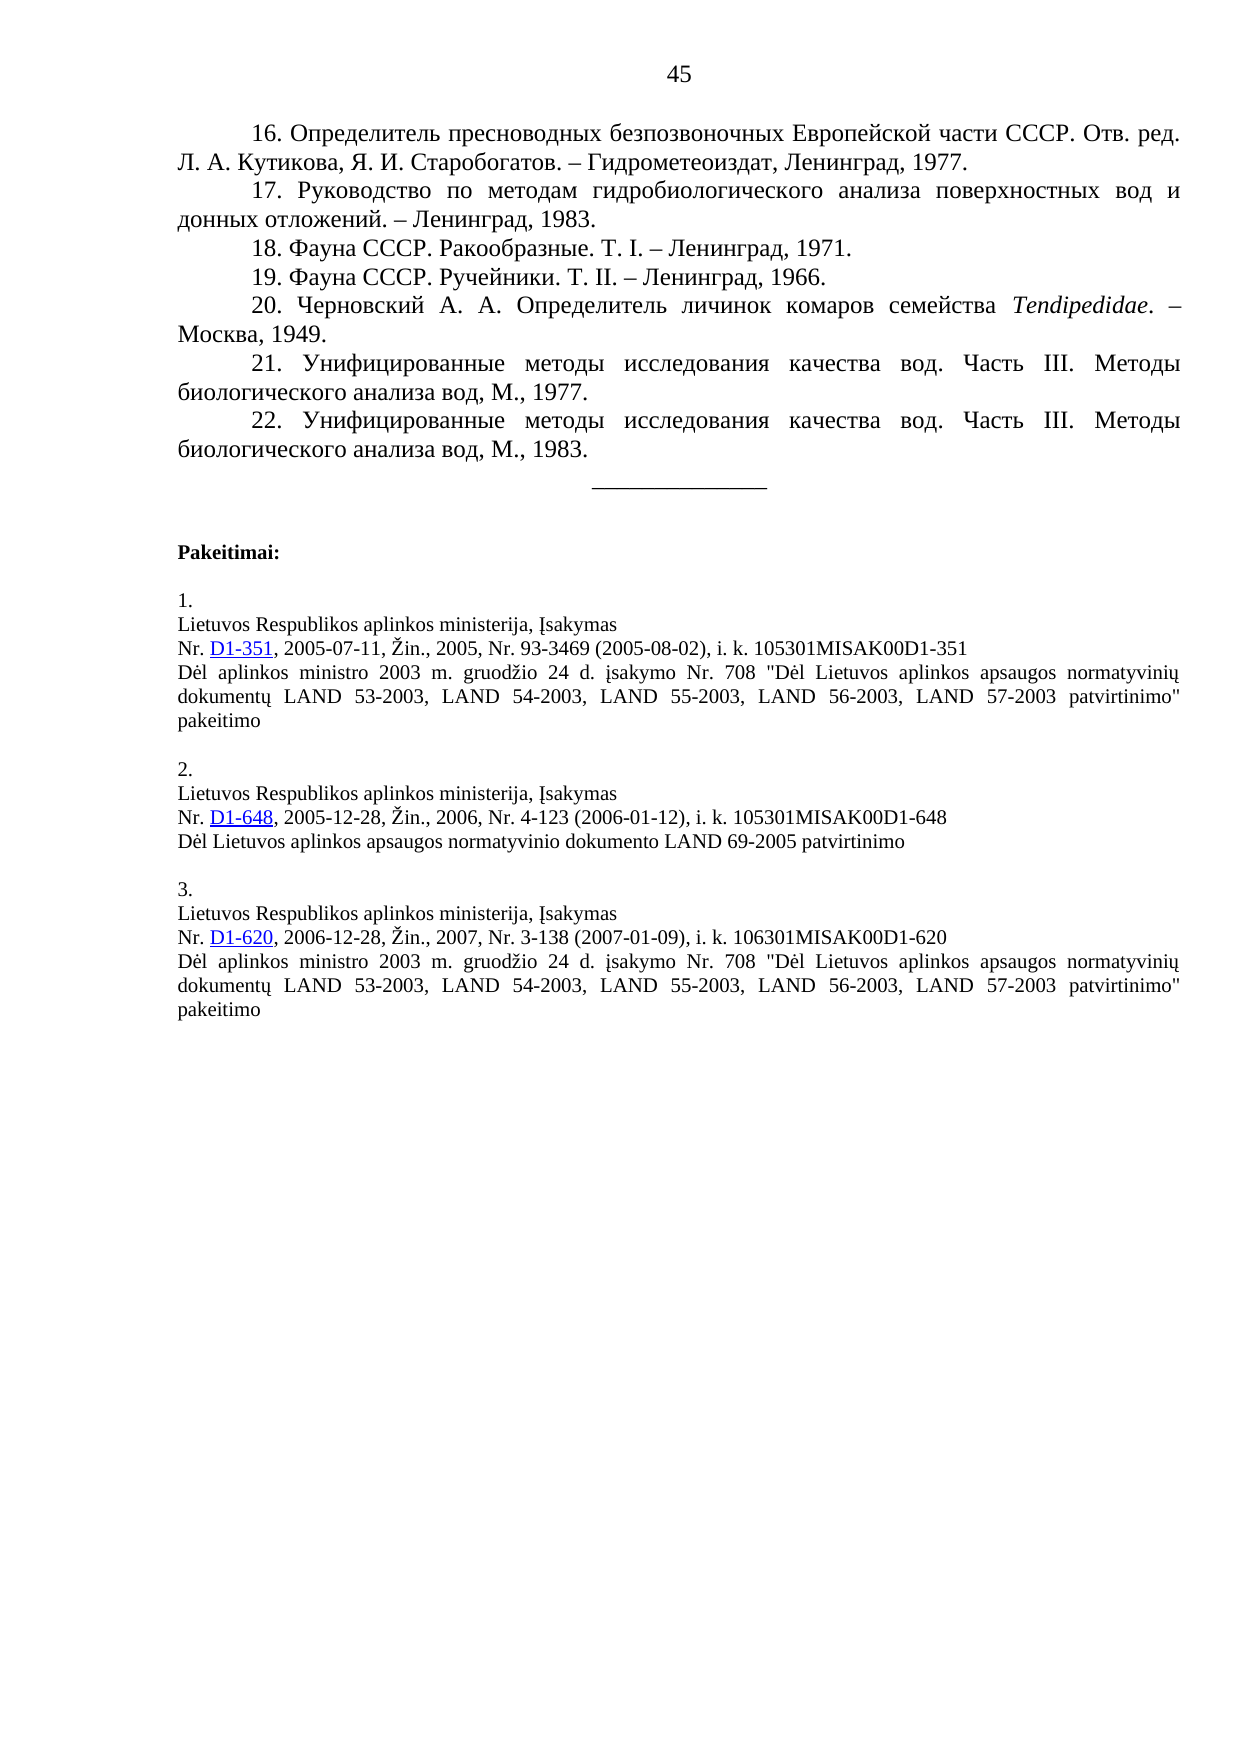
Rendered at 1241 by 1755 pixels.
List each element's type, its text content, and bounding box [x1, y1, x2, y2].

text Nr. D1-648, 2005-12-28, Žin., 2006, Nr. 4-123 (2006-01-12), i. k. 105301MISAK00D1-648 [177, 805, 1181, 829]
text 20. Черновский А. А. Определитель личинок комаров семейства Tendipedidae. – Москва, 1949. [177, 291, 1181, 348]
text 3. [177, 877, 1181, 901]
text 17. Руководство по методам гидробиологического анализа поверхностных вод и донных отложений. – Ленинград, 1983. [177, 176, 1181, 233]
text Nr. D1-351, 2005-07-11, Žin., 2005, Nr. 93-3469 (2005-08-02), i. k. 105301MISAK00D1-351 [177, 636, 1181, 660]
text 18. Фауна СССР. Ракообразные. Т. I. – Ленинград, 1971. [177, 233, 1181, 262]
text 21. Унифицированные методы исследования качества вод. Часть III. Mетоды биологического анализа вод, М., 1977. [177, 348, 1181, 406]
text Lietuvos Respublikos aplinkos ministerija, Įsakymas [177, 901, 1181, 925]
text 2. [177, 757, 1181, 781]
text Pakeitimai: [177, 540, 1181, 564]
text Lietuvos Respublikos aplinkos ministerija, Įsakymas [177, 612, 1181, 636]
text Dėl aplinkos ministro 2003 m. gruodžio 24 d. įsakymo Nr. 708 "Dėl Lietuvos aplinkos apsaugos normatyvinių dokumentų LAND 53-2003, LAND 54-2003, LAND 55-2003, LAND 56-2003, LAND 57-2003 patvirtinimo" pakeitimo [177, 949, 1181, 1021]
text 16. Определитель пресноводных безпозвоночных Европейской части СССР. Отв. ред. Л. А. Кутикова, Я. И. Старобогатов. – Гидрометeoиздат, Ленинград, 1977. [177, 118, 1181, 176]
text Dėl Lietuvos aplinkos apsaugos normatyvinio dokumento LAND 69-2005 patvirtinimo [177, 829, 1181, 853]
text Dėl aplinkos ministro 2003 m. gruodžio 24 d. įsakymo Nr. 708 "Dėl Lietuvos aplinkos apsaugos normatyvinių dokumentų LAND 53-2003, LAND 54-2003, LAND 55-2003, LAND 56-2003, LAND 57-2003 patvirtinimo" pakeitimo [177, 660, 1181, 732]
text Nr. D1-620, 2006-12-28, Žin., 2007, Nr. 3-138 (2007-01-09), i. k. 106301MISAK00D1-620 [177, 925, 1181, 949]
text 19. Фауна СССР. Ручейники. Т. II. – Ленинград, 1966. [177, 262, 1181, 291]
text Lietuvos Respublikos aplinkos ministerija, Įsakymas [177, 781, 1181, 805]
text 22. Унифицированные методы исследования качества вод. Часть III. Mетоды биологического анализа вод, М., 1983. [177, 406, 1181, 463]
text ______________ [177, 463, 1181, 492]
text 1. [177, 588, 1181, 612]
